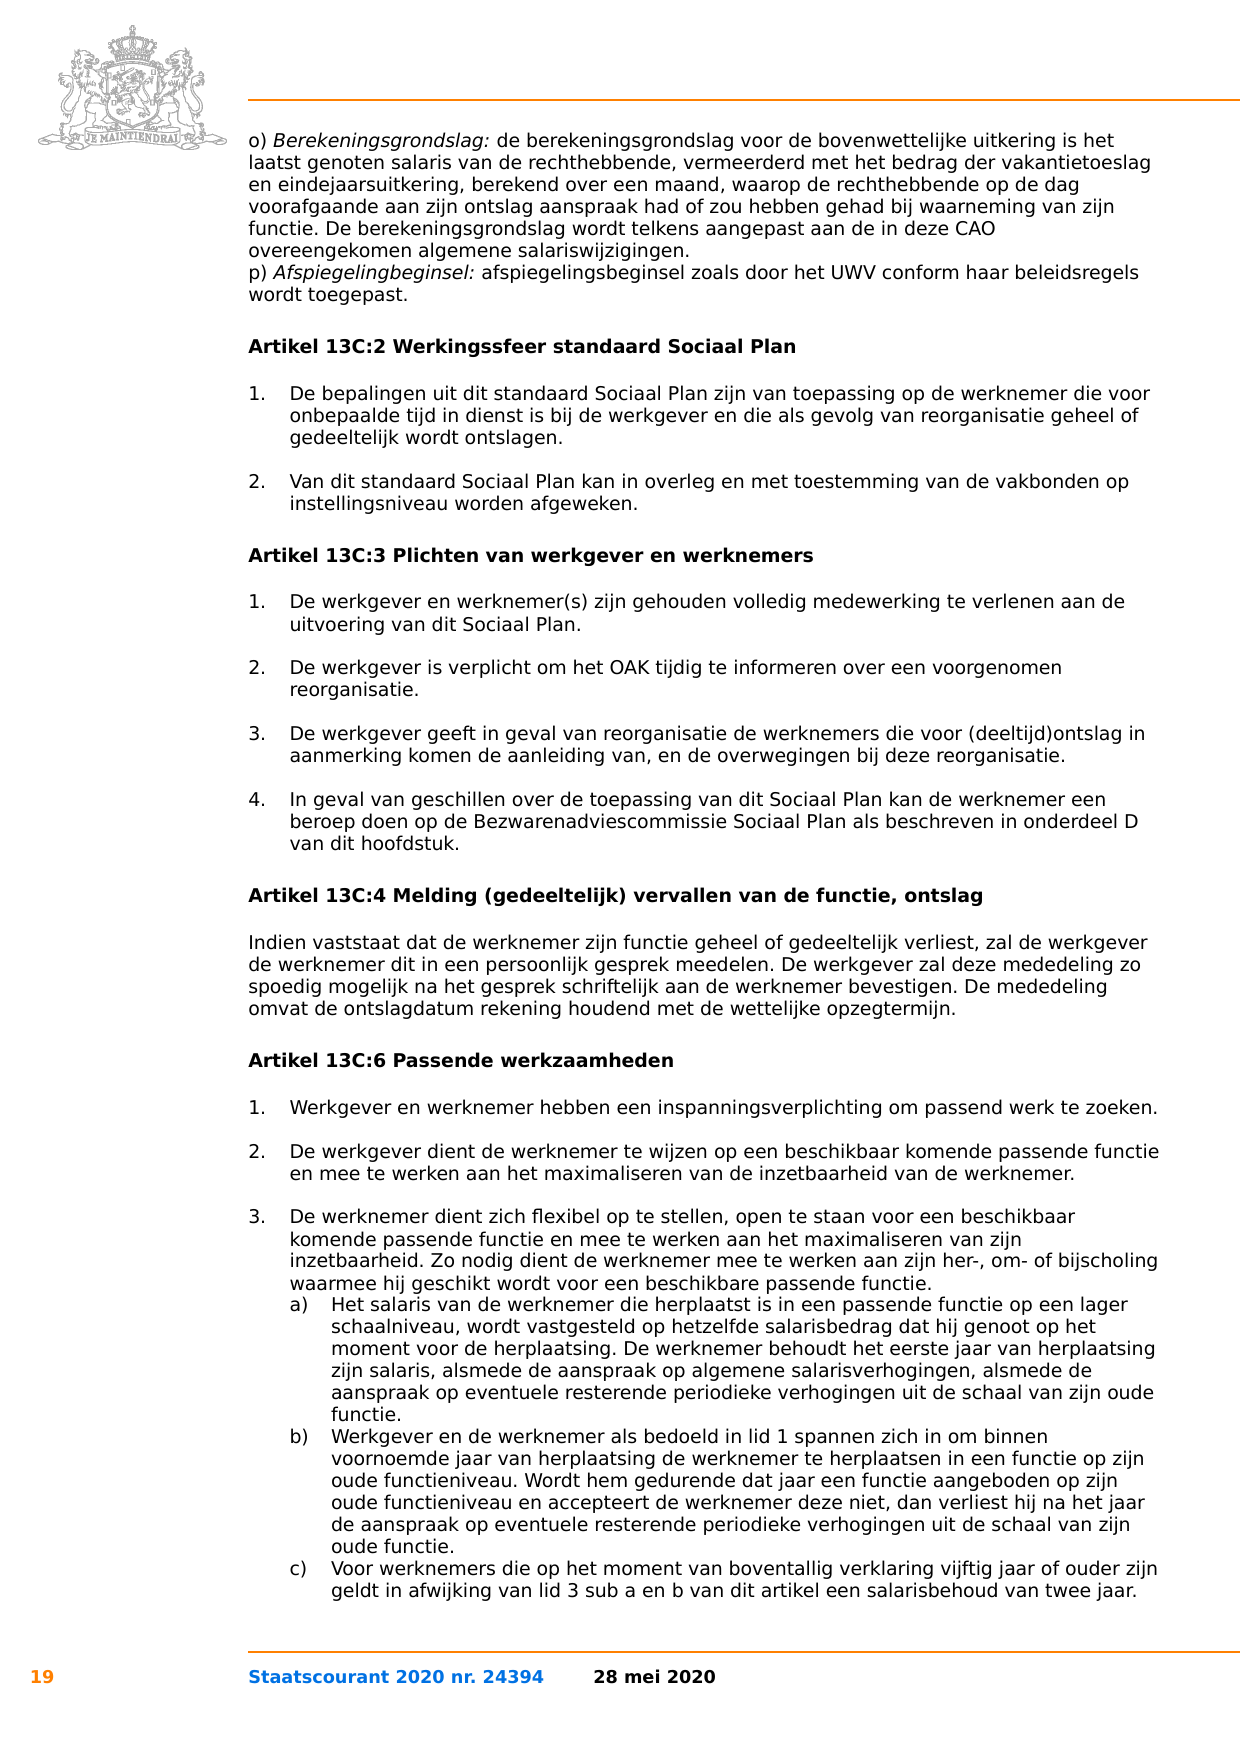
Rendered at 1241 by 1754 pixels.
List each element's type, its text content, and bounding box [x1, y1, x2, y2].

text 4. In geval van geschillen over de toepassing van dit Sociaal Plan kan de werknemer een beroep doen op de Bezwarenadviescommissie Sociaal Plan als beschreven in onderdeel D van dit hoofdstuk. [248, 789, 1163, 855]
text p) Afspiegelingbeginsel: afspiegelingsbeginsel zoals door het UWV conform haar beleidsregels wordt toegepast. [248, 262, 1163, 306]
text 2. De werkgever dient de werknemer te wijzen op een beschikbaar komende passende functie en mee te werken aan het maximaliseren van de inzetbaarheid van de werknemer. [248, 1141, 1163, 1184]
text Indien vaststaat dat de werknemer zijn functie geheel of gedeeltelijk verliest, zal de werkgever de werknemer dit in een persoonlijk gesprek meedelen. De werkgever zal deze mededeling zo spoedig mogelijk na het gesprek schriftelijk aan de werknemer bevestigen. De mededeling omvat de ontslagdatum rekening houdend met de wettelijke opzegtermijn. [248, 932, 1163, 1020]
picture [38, 25, 227, 150]
text 2. Van dit standaard Sociaal Plan kan in overleg en met toestemming van de vakbonden op instellingsniveau worden afgeweken. [248, 471, 1163, 514]
text 1. Werkgever en werknemer hebben een inspanningsverplichting om passend werk te zoeken. [248, 1097, 1163, 1119]
text 1. De werkgever en werknemer(s) zijn gehouden volledig medewerking te verlenen aan de uitvoering van dit Sociaal Plan. [248, 591, 1163, 635]
text a) Het salaris van de werknemer die herplaatst is in een passende functie op een lager schaalniveau, wordt vastgesteld op hetzelfde salarisbedrag dat hij genoot op het moment voor de herplaatsing. De werknemer behoudt het eerste jaar van herplaatsing zijn salaris, alsmede de aanspraak op algemene salarisverhogingen, alsmede de aanspraak op eventuele resterende periodieke verhogingen uit de schaal van zijn oude functie. [289, 1294, 1163, 1426]
text o) Berekeningsgrondslag: de berekeningsgrondslag voor de bovenwettelijke uitkering is het laatst genoten salaris van de rechthebbende, vermeerderd met het bedrag der vakantietoeslag en eindejaarsuitkering, berekend over een maand, waarop de rechthebbende op de dag voorafgaande aan zijn ontslag aanspraak had of zou hebben gehad bij waarneming van zijn functie. De berekeningsgrondslag wordt telkens aangepast aan de in deze CAO overeengekomen algemene salariswijzigingen. [248, 130, 1163, 262]
text b) Werkgever en de werknemer als bedoeld in lid 1 spannen zich in om binnen voornoemde jaar van herplaatsing de werknemer te herplaatsen in een functie op zijn oude functieniveau. Wordt hem gedurende dat jaar een functie aangeboden op zijn oude functieniveau en accepteert de werknemer deze niet, dan verliest hij na het jaar de aanspraak op eventuele resterende periodieke verhogingen uit de schaal van zijn oude functie. [289, 1426, 1163, 1558]
subtitle Artikel 13C:6 Passende werkzaamheden [248, 1050, 1163, 1072]
text 3. De werknemer dient zich flexibel op te stellen, open te staan voor een beschikbaar komende passende functie en mee te werken aan het maximaliseren van zijn inzetbaarheid. Zo nodig dient de werknemer mee te werken aan zijn her-, om- of bijscholing waarmee hij geschikt wordt voor een beschikbare passende functie. [248, 1206, 1163, 1294]
text 3. De werkgever geeft in geval van reorganisatie de werknemers die voor (deeltijd)ontslag in aanmerking komen de aanleiding van, en de overwegingen bij deze reorganisatie. [248, 723, 1163, 767]
subtitle Artikel 13C:4 Melding (gedeeltelijk) vervallen van de functie, ontslag [248, 885, 1163, 907]
text 2. De werkgever is verplicht om het OAK tijdig te informeren over een voorgenomen reorganisatie. [248, 657, 1163, 701]
text c) Voor werknemers die op het moment van boventallig verklaring vijftig jaar of ouder zijn geldt in afwijking van lid 3 sub a en b van dit artikel een salarisbehoud van twee jaar. [289, 1558, 1163, 1602]
subtitle Artikel 13C:3 Plichten van werkgever en werknemers [248, 544, 1163, 566]
text 1. De bepalingen uit dit standaard Sociaal Plan zijn van toepassing op de werknemer die voor onbepaalde tijd in dienst is bij de werkgever en die als gevolg van reorganisatie geheel of gedeeltelijk wordt ontslagen. [248, 383, 1163, 449]
subtitle Artikel 13C:2 Werkingssfeer standaard Sociaal Plan [248, 336, 1163, 358]
